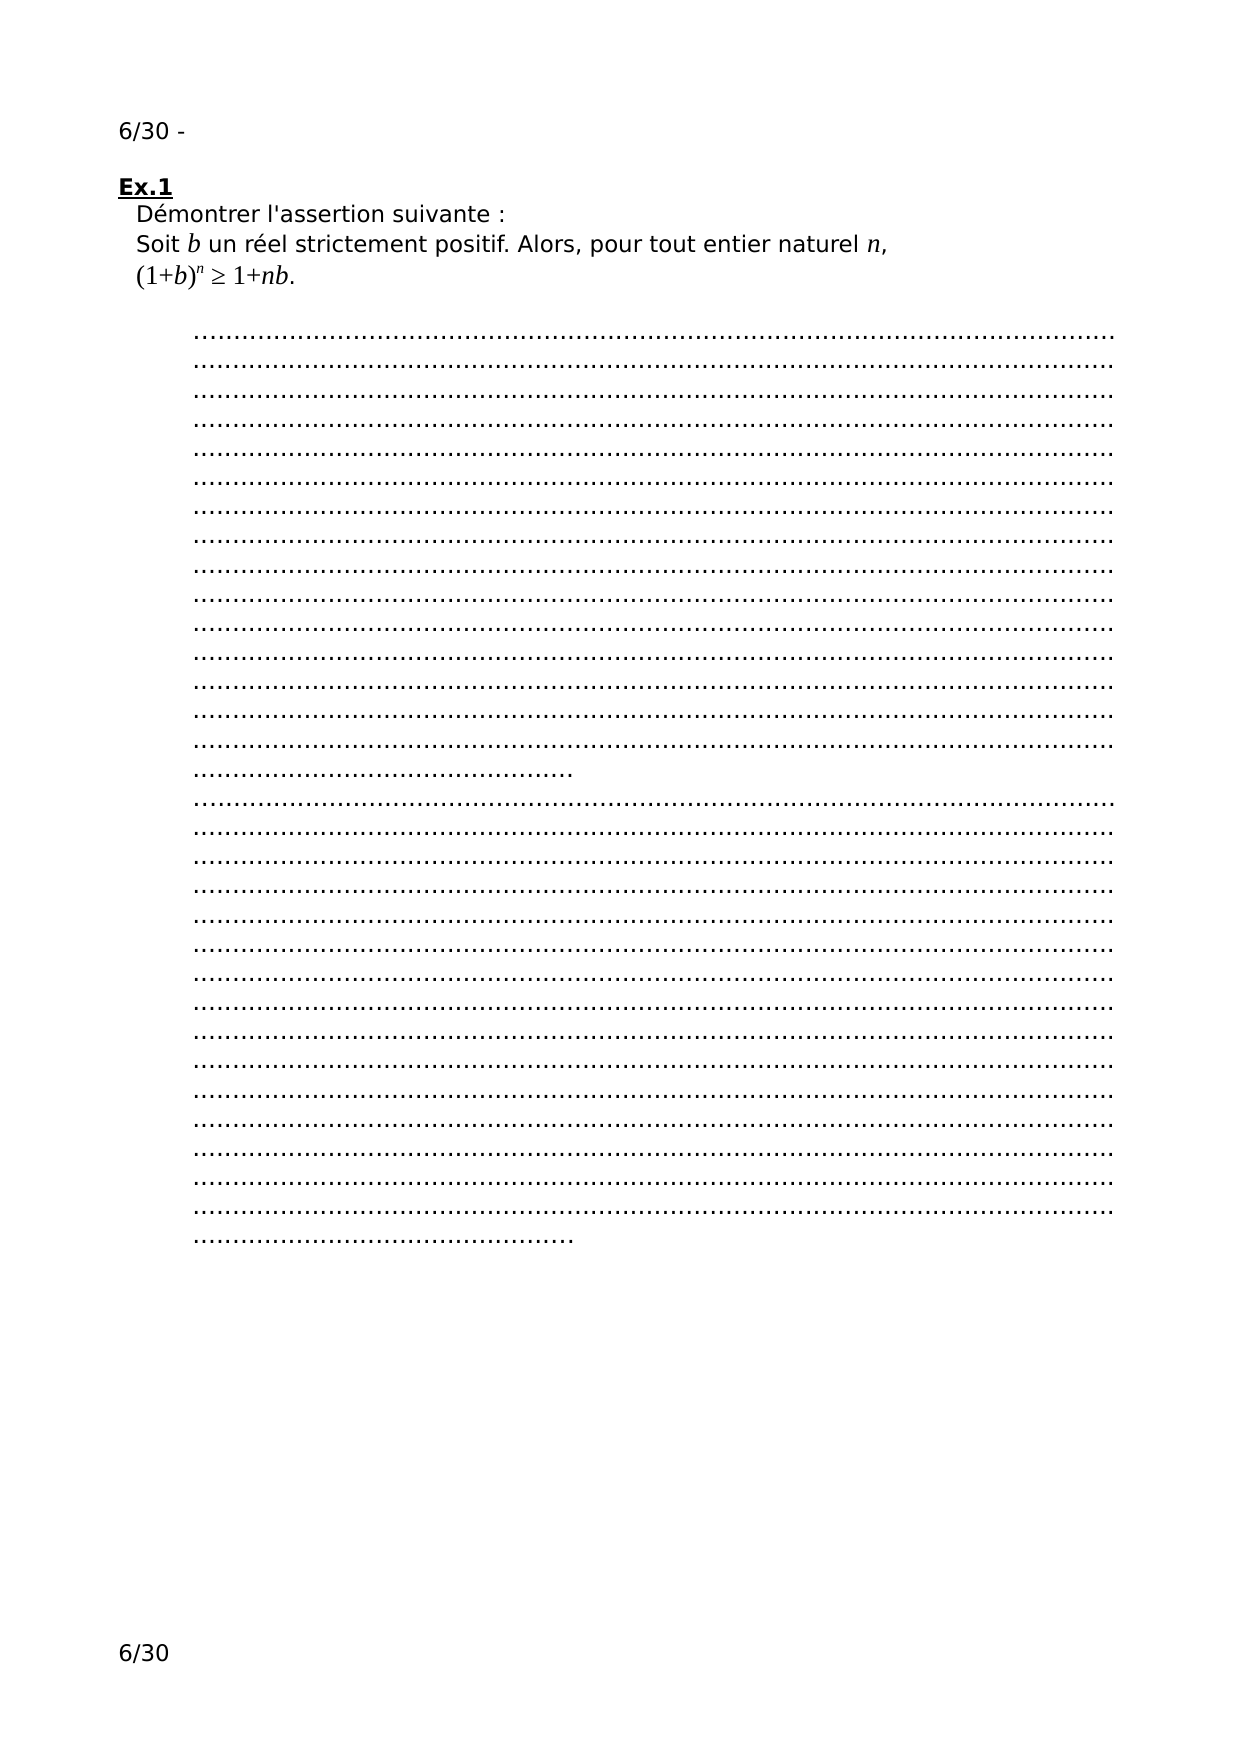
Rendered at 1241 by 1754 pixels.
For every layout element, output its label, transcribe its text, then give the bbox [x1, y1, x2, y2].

text Soit b un réel strictement positif. Alors, pour tout entier naturel n, [136, 228, 1122, 259]
text Démontrer l'assertion suivante : [136, 201, 1122, 228]
text …......................................................................................................................................................................................................................................................................................................................................................................................................................................................................................................................................................................................................................................................................................................................................................................................................................................................................................................................................................................................................................................................................................................................................................................................................................................................................................................................................................................................................................................................................................................................................................................................................................................................................................................................................................................................................................................................... [192, 317, 1122, 783]
subtitle Ex.1 [118, 174, 1122, 201]
text …......................................................................................................................................................................................................................................................................................................................................................................................................................................................................................................................................................................................................................................................................................................................................................................................................................................................................................................................................................................................................................................................................................................................................................................................................................................................................................................................................................................................................................................................................................................................................................................................................................................................................................................................................................................................................................................................… [192, 783, 1122, 1250]
text (1+b)n ≥ 1+nb. [136, 259, 1122, 290]
